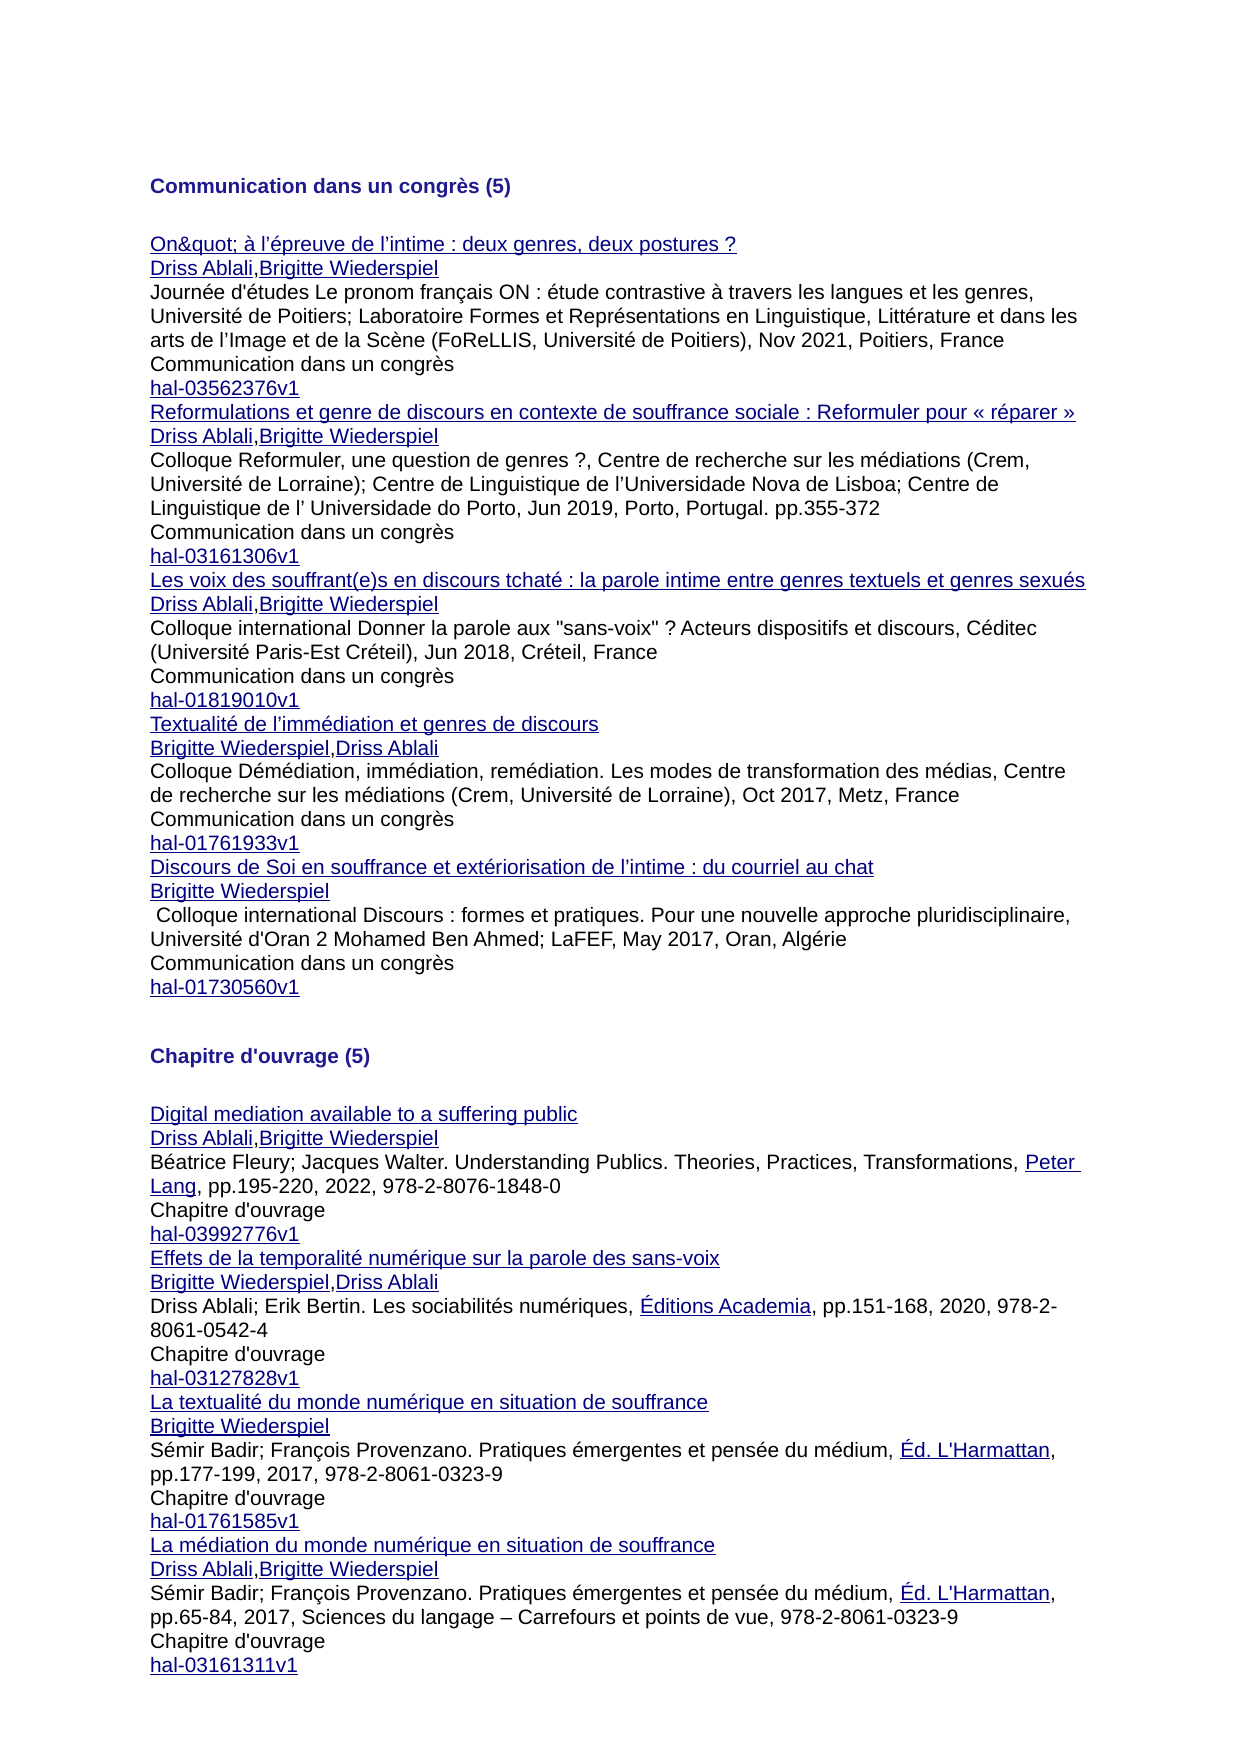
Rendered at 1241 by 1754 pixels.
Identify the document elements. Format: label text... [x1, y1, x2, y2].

table_header Digital mediation available to a suffering public Driss Ablali,Brigitte Wiederspiel Béatrice Fleury; Jacques Walter. Understanding Publics. Theories, Practices, Transformations, Peter Lang, pp.195-220, 2022, 978-2-8076-1848-0 Chapitre d'ouvrage hal-03992776v1 [150, 1102, 1090, 1246]
table_cell Les voix des souffrant(e)s en discours tchaté : la parole intime entre genres textuels et genres sexués Driss Ablali,Brigitte Wiederspiel Colloque international Donner la parole aux "sans-voix" ? Acteurs dispositifs et discours, Céditec (Université Paris-Est Créteil), Jun 2018, Créteil, France Communication dans un congrès hal-01819010v1 [150, 568, 1090, 711]
table_cell Textualité de l’immédiation et genres de discours Brigitte Wiederspiel,Driss Ablali Colloque Démédiation, immédiation, remédiation. Les modes de transformation des médias, Centre de recherche sur les médiations (Crem, Université de Lorraine), Oct 2017, Metz, France Communication dans un congrès hal-01761933v1 [150, 711, 1090, 855]
table_cell Effets de la temporalité numérique sur la parole des sans-voix Brigitte Wiederspiel,Driss Ablali Driss Ablali; Erik Bertin. Les sociabilités numériques, Éditions Academia, pp.151-168, 2020, 978-2-8061-0542-4 Chapitre d'ouvrage hal-03127828v1 [150, 1246, 1090, 1389]
table_cell La textualité du monde numérique en situation de souffrance Brigitte Wiederspiel Sémir Badir; François Provenzano. Pratiques émergentes et pensée du médium, Éd. L'Harmattan, pp.177-199, 2017, 978-2-8061-0323-9 Chapitre d'ouvrage hal-01761585v1 [150, 1390, 1090, 1533]
table_header On&quot; à l’épreuve de l’intime : deux genres, deux postures ? Driss Ablali,Brigitte Wiederspiel Journée d'études Le pronom français ON : étude contrastive à travers les langues et les genres, Université de Poitiers; Laboratoire Formes et Représentations en Linguistique, Littérature et dans les arts de l’Image et de la Scène (FoReLLIS, Université de Poitiers), Nov 2021, Poitiers, France Communication dans un congrès hal-03562376v1 [150, 232, 1090, 400]
table_cell La médiation du monde numérique en situation de souffrance Driss Ablali,Brigitte Wiederspiel Sémir Badir; François Provenzano. Pratiques émergentes et pensée du médium, Éd. L'Harmattan, pp.65-84, 2017, Sciences du langage – Carrefours et points de vue, 978-2-8061-0323-9 Chapitre d'ouvrage hal-03161311v1 [150, 1533, 1090, 1677]
table_cell Discours de Soi en souffrance et extériorisation de l’intime : du courriel au chat Brigitte Wiederspiel Colloque international Discours : formes et pratiques. Pour une nouvelle approche pluridisciplinaire, Université d'Oran 2 Mohamed Ben Ahmed; LaFEF, May 2017, Oran, Algérie Communication dans un congrès hal-01730560v1 [150, 855, 1090, 999]
table_cell Reformulations et genre de discours en contexte de souffrance sociale : Reformuler pour « réparer » Driss Ablali,Brigitte Wiederspiel Colloque Reformuler, une question de genres ?, Centre de recherche sur les médiations (Crem, Université de Lorraine); Centre de Linguistique de l’Universidade Nova de Lisboa; Centre de Linguistique de l’ Universidade do Porto, Jun 2019, Porto, Portugal. pp.355-372 Communication dans un congrès hal-03161306v1 [150, 400, 1090, 568]
subtitle Chapitre d'ouvrage (5) [150, 1044, 1090, 1068]
subtitle Communication dans un congrès (5) [150, 174, 1090, 198]
